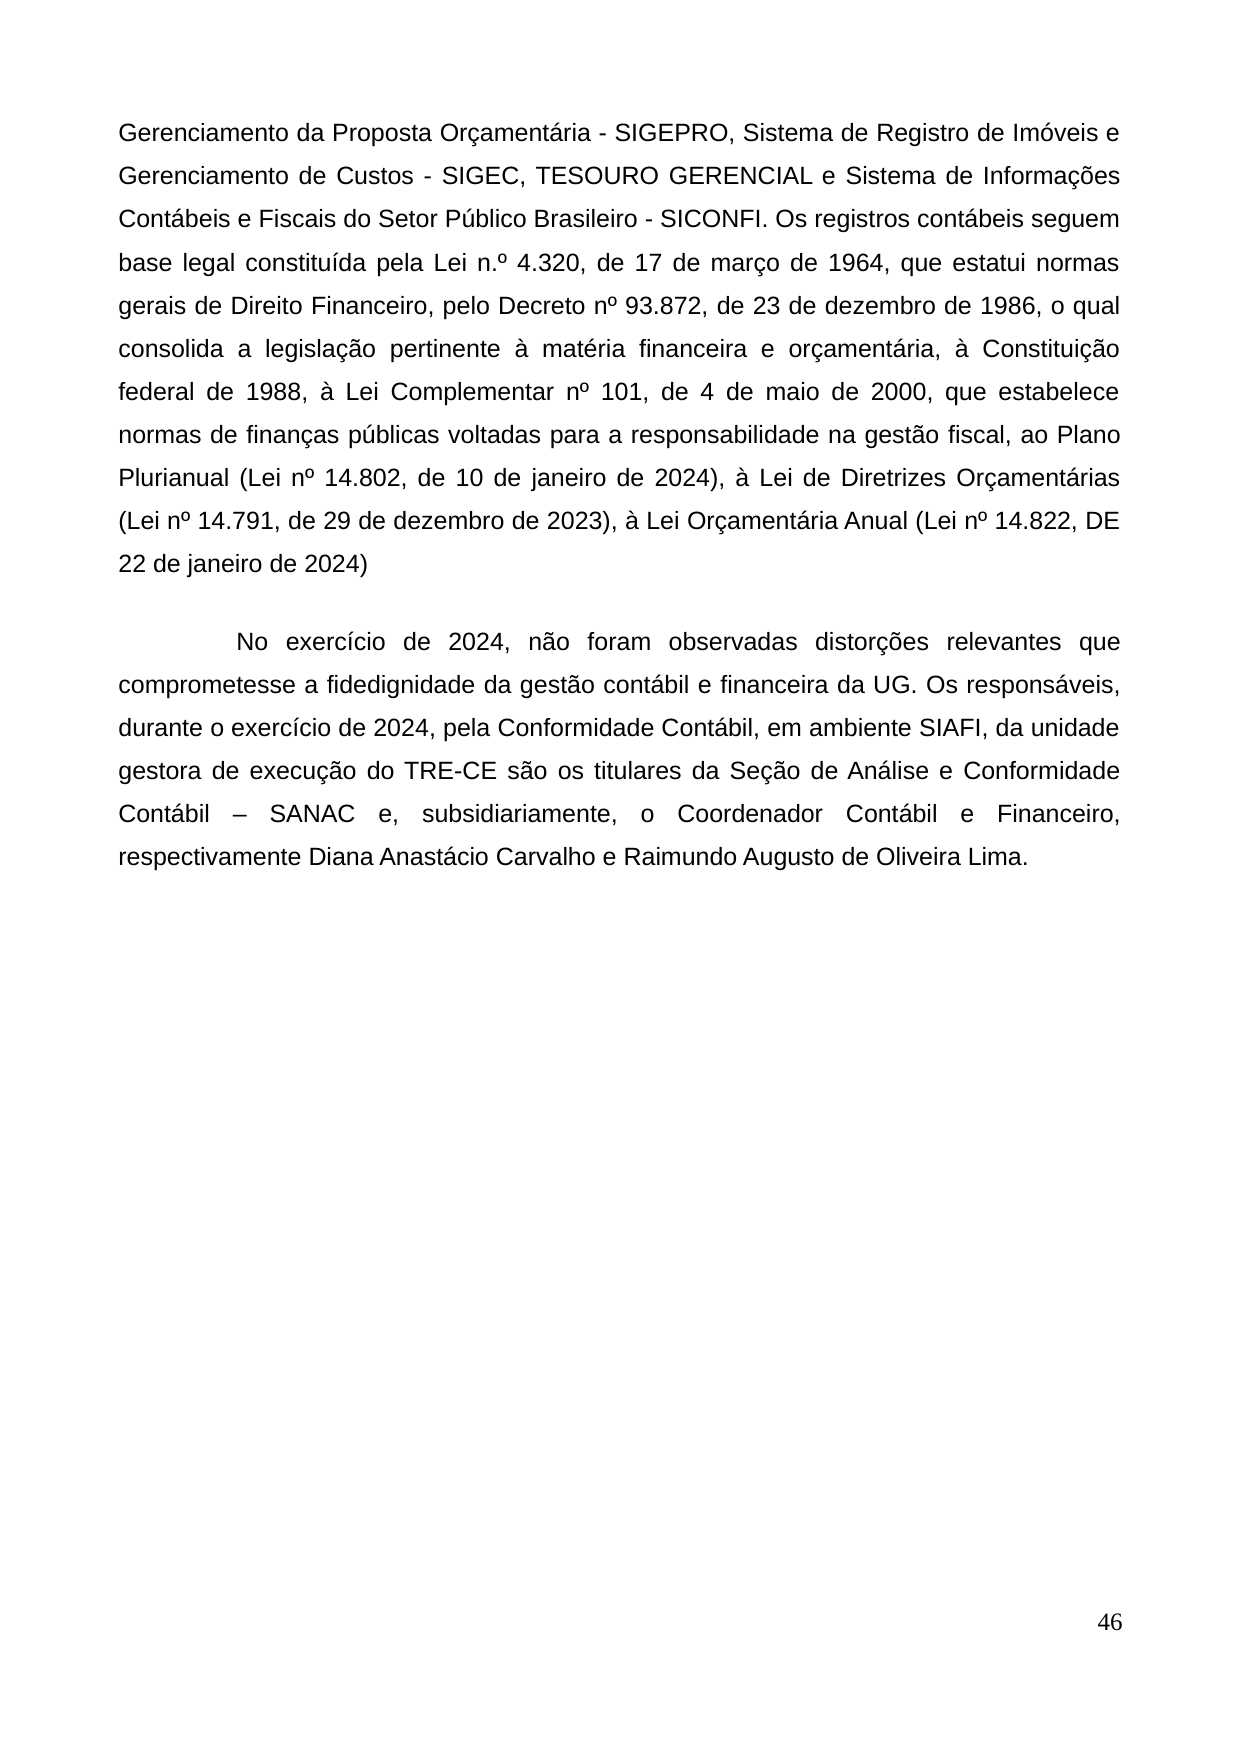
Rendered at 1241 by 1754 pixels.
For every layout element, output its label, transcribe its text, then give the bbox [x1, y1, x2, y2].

text Gerenciamento da Proposta Orçamentária - SIGEPRO, Sistema de Registro de Imóveis e Gerenciamento de Custos - SIGEC, TESOURO GERENCIAL e Sistema de Informações Contábeis e Fiscais do Setor Público Brasileiro - SICONFI. Os registros contábeis seguem base legal constituída pela Lei n.º 4.320, de 17 de março de 1964, que estatui normas gerais de Direito Financeiro, pelo Decreto nº 93.872, de 23 de dezembro de 1986, o qual consolida a legislação pertinente à matéria financeira e orçamentária, à Constituição federal de 1988, à Lei Complementar nº 101, de 4 de maio de 2000, que estabelece normas de finanças públicas voltadas para a responsabilidade na gestão fiscal, ao Plano Plurianual (Lei nº 14.802, de 10 de janeiro de 2024), à Lei de Diretrizes Orçamentárias (Lei nº 14.791, de 29 de dezembro de 2023), à Lei Orçamentária Anual (Lei nº 14.822, DE 22 de janeiro de 2024) [118, 118, 1122, 578]
text No exercício de 2024, não foram observadas distorções relevantes que comprometesse a fidedignidade da gestão contábil e financeira da UG. Os responsáveis, durante o exercício de 2024, pela Conformidade Contábil, em ambiente SIAFI, da unidade gestora de execução do TRE-CE são os titulares da Seção de Análise e Conformidade Contábil – SANAC e, subsidiariamente, o Coordenador Contábil e Financeiro, respectivamente Diana Anastácio Carvalho e Raimundo Augusto de Oliveira Lima. [118, 627, 1122, 871]
